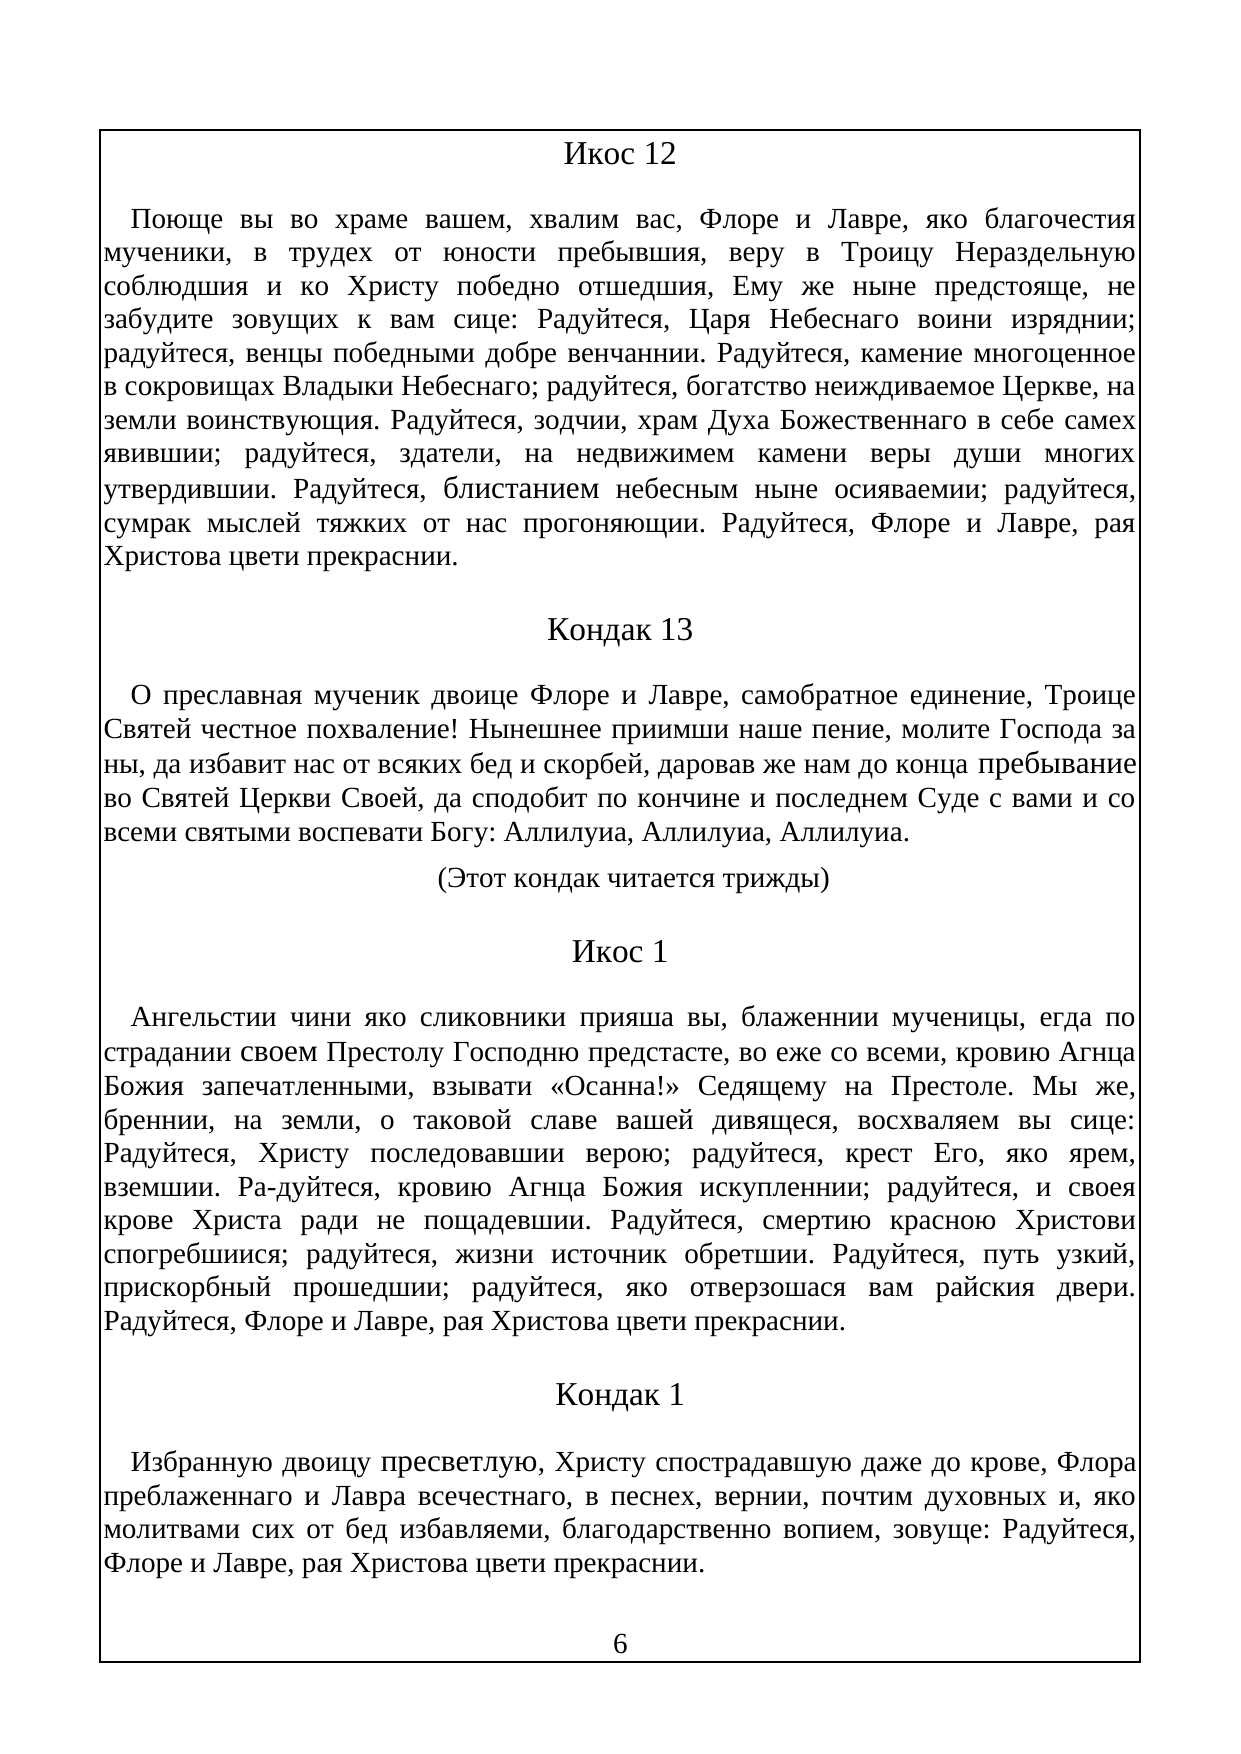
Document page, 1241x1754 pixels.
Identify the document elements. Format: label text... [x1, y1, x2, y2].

subtitle Икос 12 [103, 133, 1137, 171]
subtitle Икос 1 [103, 931, 1137, 969]
text О преславная мученик двоице Флоре и Лавре, самобратное единение, Троице Святей честное похваление! Нынешнее приимши наше пение, молите Господа за ны, да избавит нас от всяких бед и скорбей, даровав же нам до конца пребывание во Святей Церкви Своей, да сподобит по кончине и последнем Суде с вами и со всеми святыми воспевати Богу: Аллилуиа, Аллилуиа, Аллилуиа. [103, 677, 1137, 847]
text (Этот кондак читается трижды) [103, 860, 1137, 893]
text Поюще вы во храме вашем, хвалим вас, Флоре и Лавре, яко благочестия мученики, в трудех от юности пребывшия, веру в Троицу Нераздельную соблюдшия и ко Христу победно отшедшия, Ему же ныне предстояще, не забудите зовущих к вам сице: Радуйтеся, Царя Небеснаго воини изряднии; радуйтеся, венцы победными добре венчаннии. Радуйтеся, камение многоценное в сокровищах Владыки Небеснаго; радуйтеся, богатство неиждиваемое Церкве, на земли воинствующия. Радуйтеся, зодчии, храм Духа Божественнаго в себе самех явившии; радуйтеся, здатели, на недвижимем камени веры души многих утвердившии. Радуйтеся, блистанием небесным ныне осияваемии; радуйтеся, сумрак мыслей тяжких от нас прогоняющии. Радуйтеся, Флоре и Лавре, рая Христова цвети прекраснии. [103, 201, 1137, 572]
subtitle Кондак 1 [103, 1374, 1137, 1412]
subtitle Кондак 13 [103, 609, 1137, 648]
text Избранную двоицу пресветлую, Христу спострадавшую даже до крове, Флора преблаженнаго и Лавра всечестнаго, в песнех, вернии, почтим духовных и, яко молитвами сих от бед избавляеми, благодарственно вопием, зовуще: Радуйтеся, Флоре и Лавре, рая Христова цвети прекраснии. [103, 1442, 1137, 1578]
text Ангельстии чини яко сликовники прияша вы, блаженнии мученицы, егда по страдании своем Престолу Господню предстасте, во еже со всеми, кровию Агнца Божия запечатленными, взывати «Осанна!» Седящему на Престоле. Мы же, бреннии, на земли, о таковой славе вашей дивящеся, восхваляем вы сице: Радуйтеся, Христу последовавшии верою; радуйтеся, крест Его, яко ярем, вземшии. Ра-дуйтеся, кровию Агнца Божия искупленнии; радуйтеся, и своея крове Христа ради не пощадевшии. Радуйтеся, смертию красною Христови спогребшиися; радуйтеся, жизни источник обретшии. Радуйтеся, путь узкий, прискорбный прошедшии; радуйтеся, яко отверзошася вам райския двери. Радуйтеся, Флоре и Лавре, рая Христова цвети прекраснии. [103, 999, 1137, 1337]
